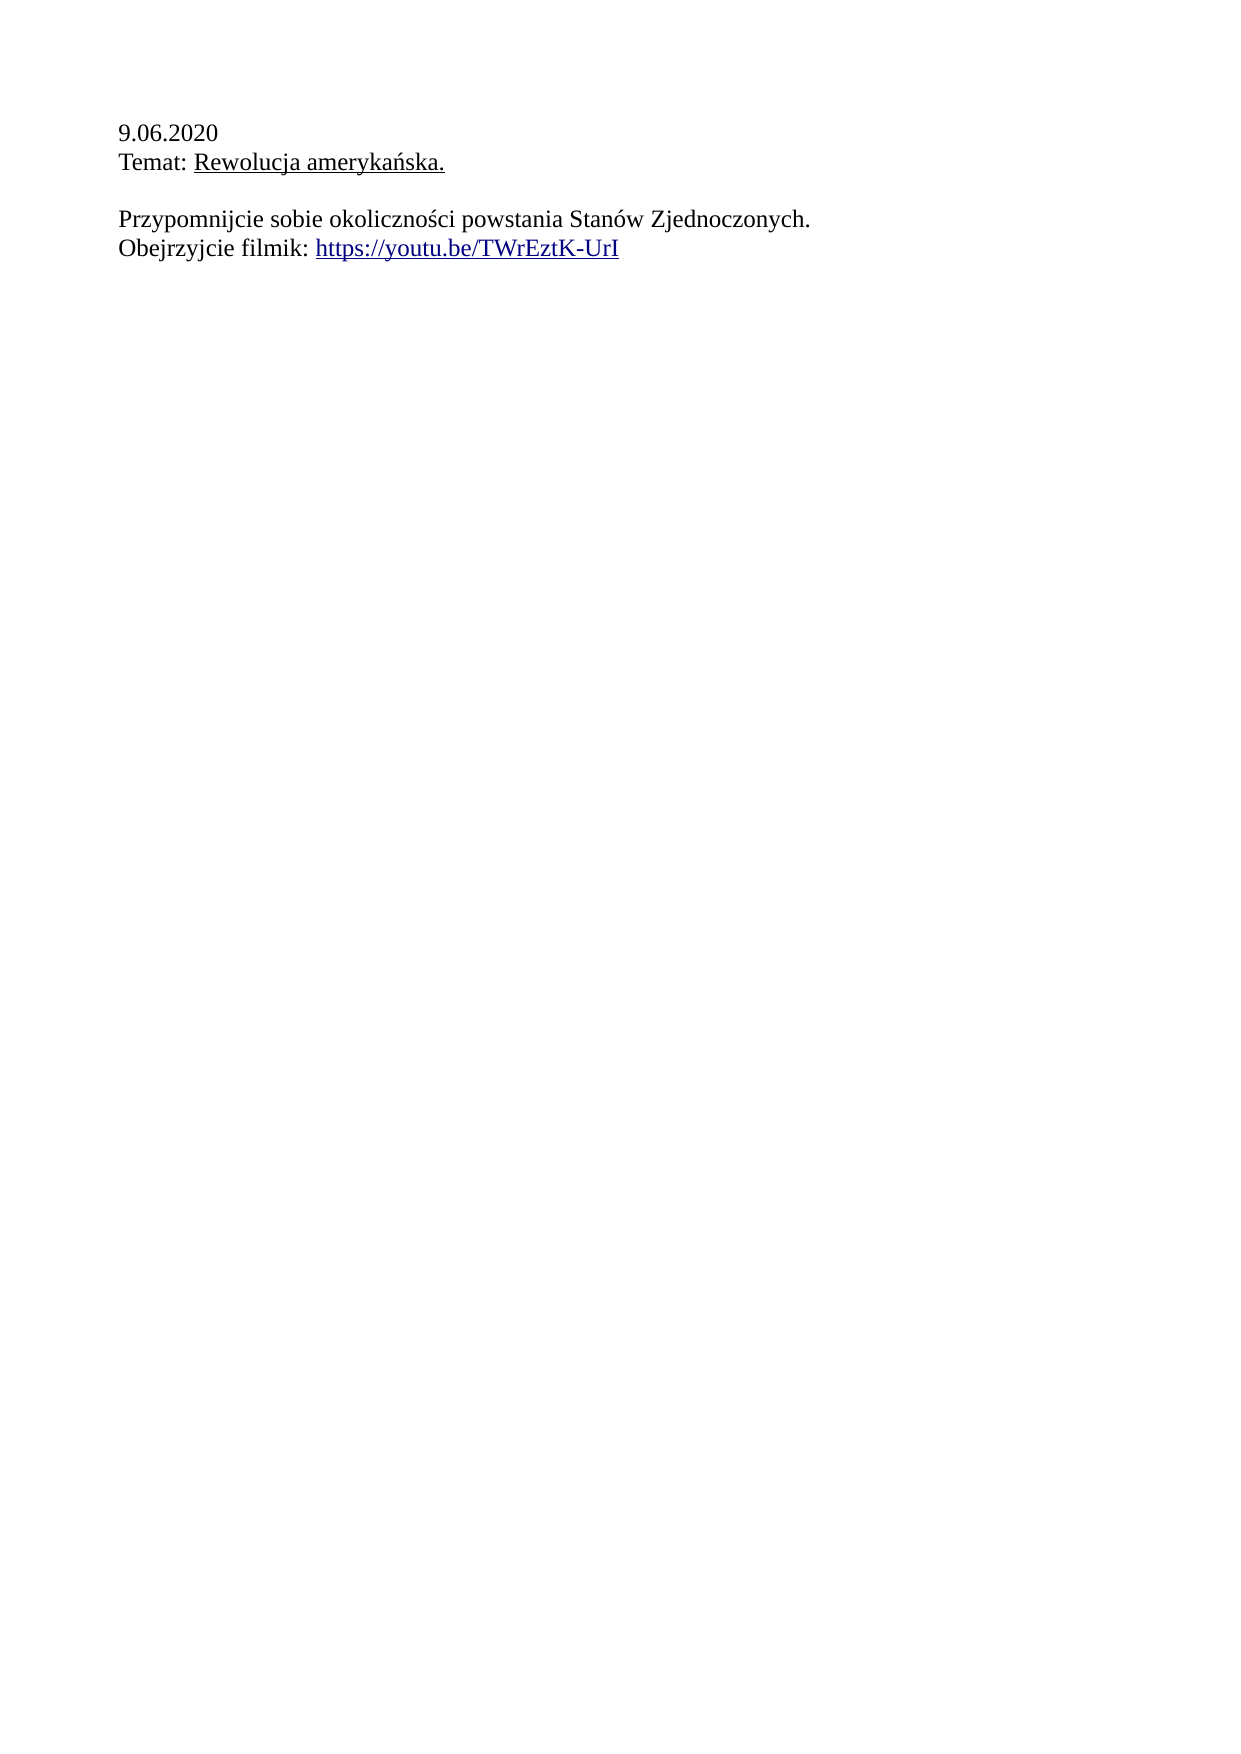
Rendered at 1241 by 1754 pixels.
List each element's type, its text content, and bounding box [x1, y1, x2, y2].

text Obejrzyjcie filmik: https://youtu.be/TWrEztK-UrI [118, 233, 1122, 262]
text Temat: Rewolucja amerykańska. [118, 147, 1122, 176]
text 9.06.2020 [118, 118, 1122, 147]
text Przypomnijcie sobie okoliczności powstania Stanów Zjednoczonych. [118, 204, 1122, 233]
